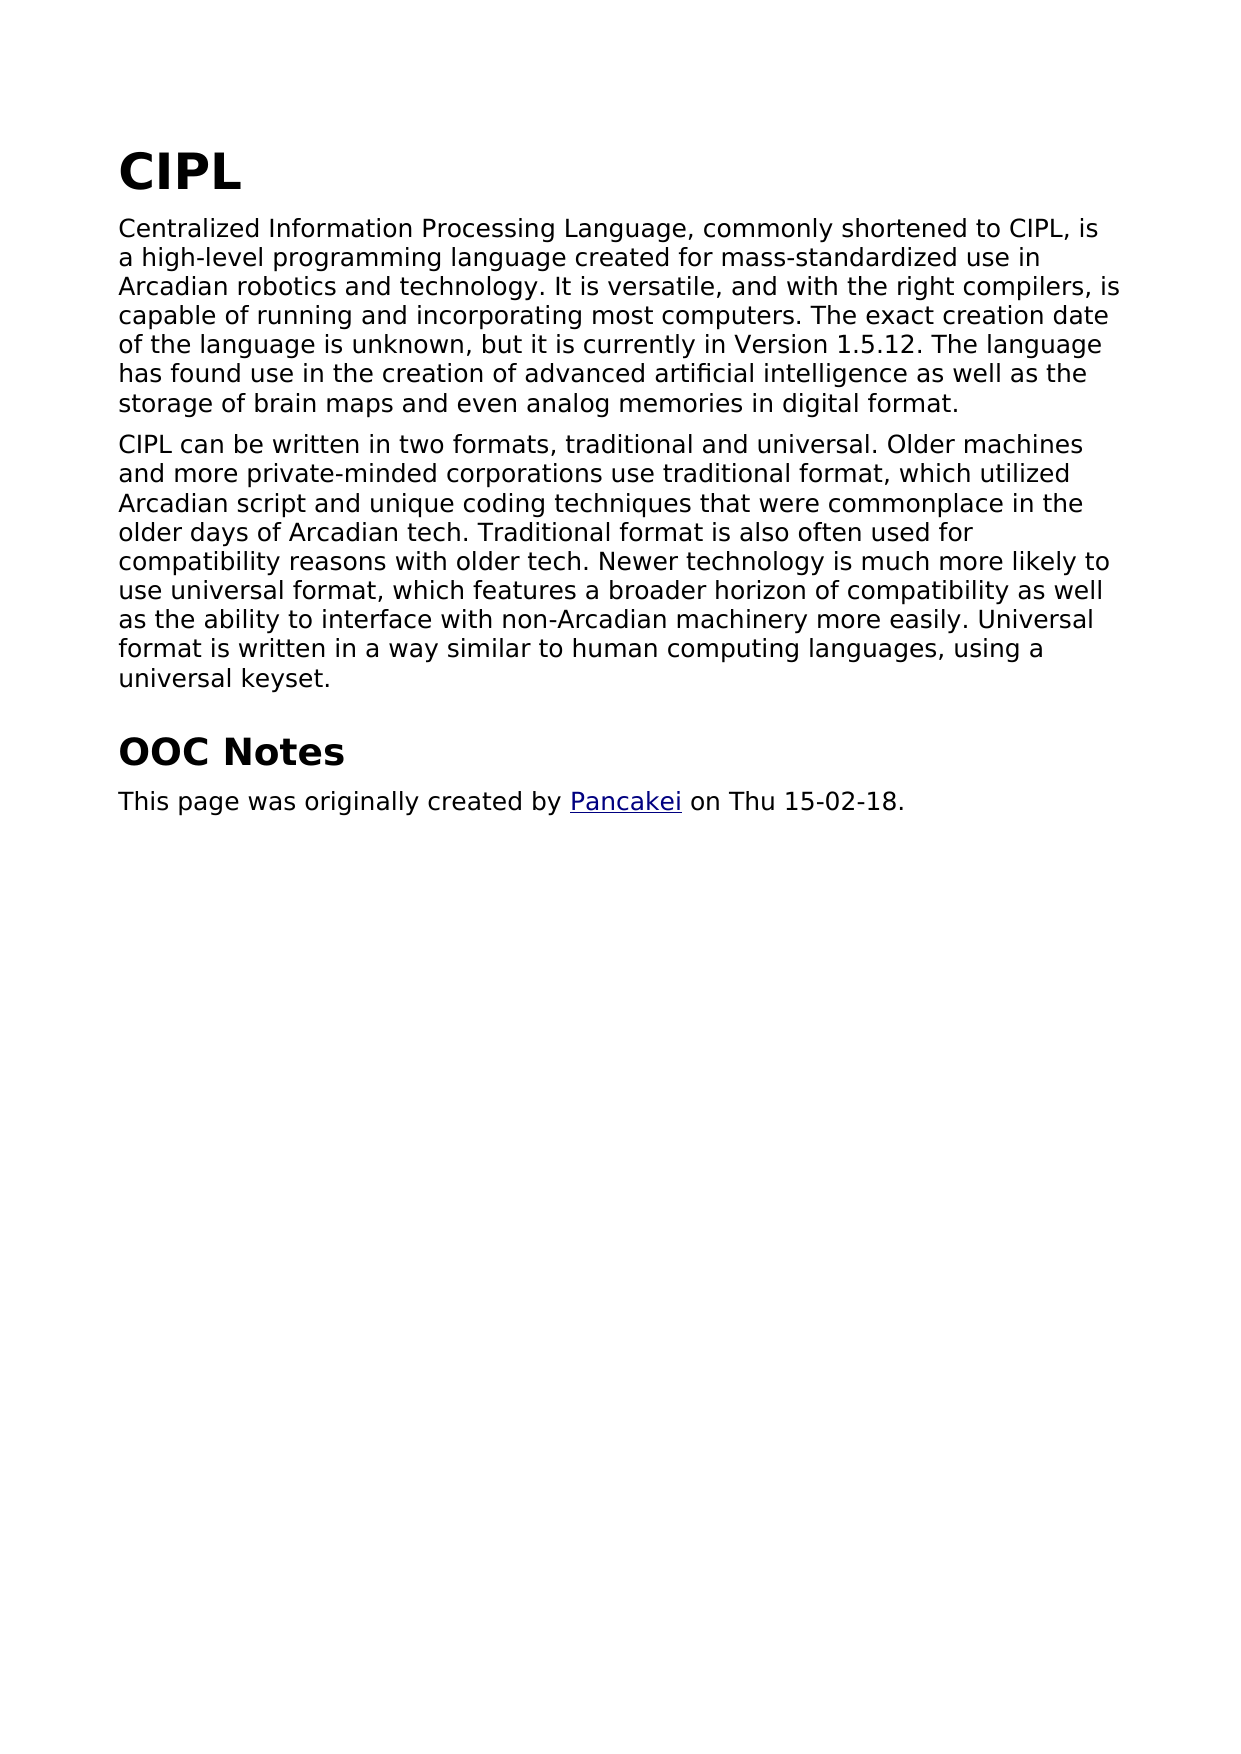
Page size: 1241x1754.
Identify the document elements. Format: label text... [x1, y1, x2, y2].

text This page was originally created by Pancakei on Thu 15-02-18. [118, 787, 1122, 816]
subtitle CIPL [118, 143, 1122, 201]
text Centralized Information Processing Language, commonly shortened to CIPL, is a high-level programming language created for mass-standardized use in Arcadian robotics and technology. It is versatile, and with the right compilers, is capable of running and incorporating most computers. The exact creation date of the language is unknown, but it is currently in Version 1.5.12. The language has found use in the creation of advanced artificial intelligence as well as the storage of brain maps and even analog memories in digital format. [118, 214, 1122, 418]
subtitle OOC Notes [118, 731, 1122, 774]
text CIPL can be written in two formats, traditional and universal. Older machines and more private-minded corporations use traditional format, which utilized Arcadian script and unique coding techniques that were commonplace in the older days of Arcadian tech. Traditional format is also often used for compatibility reasons with older tech. Newer technology is much more likely to use universal format, which features a broader horizon of compatibility as well as the ability to interface with non-Arcadian machinery more easily. Universal format is written in a way similar to human computing languages, using a universal keyset. [118, 431, 1122, 693]
